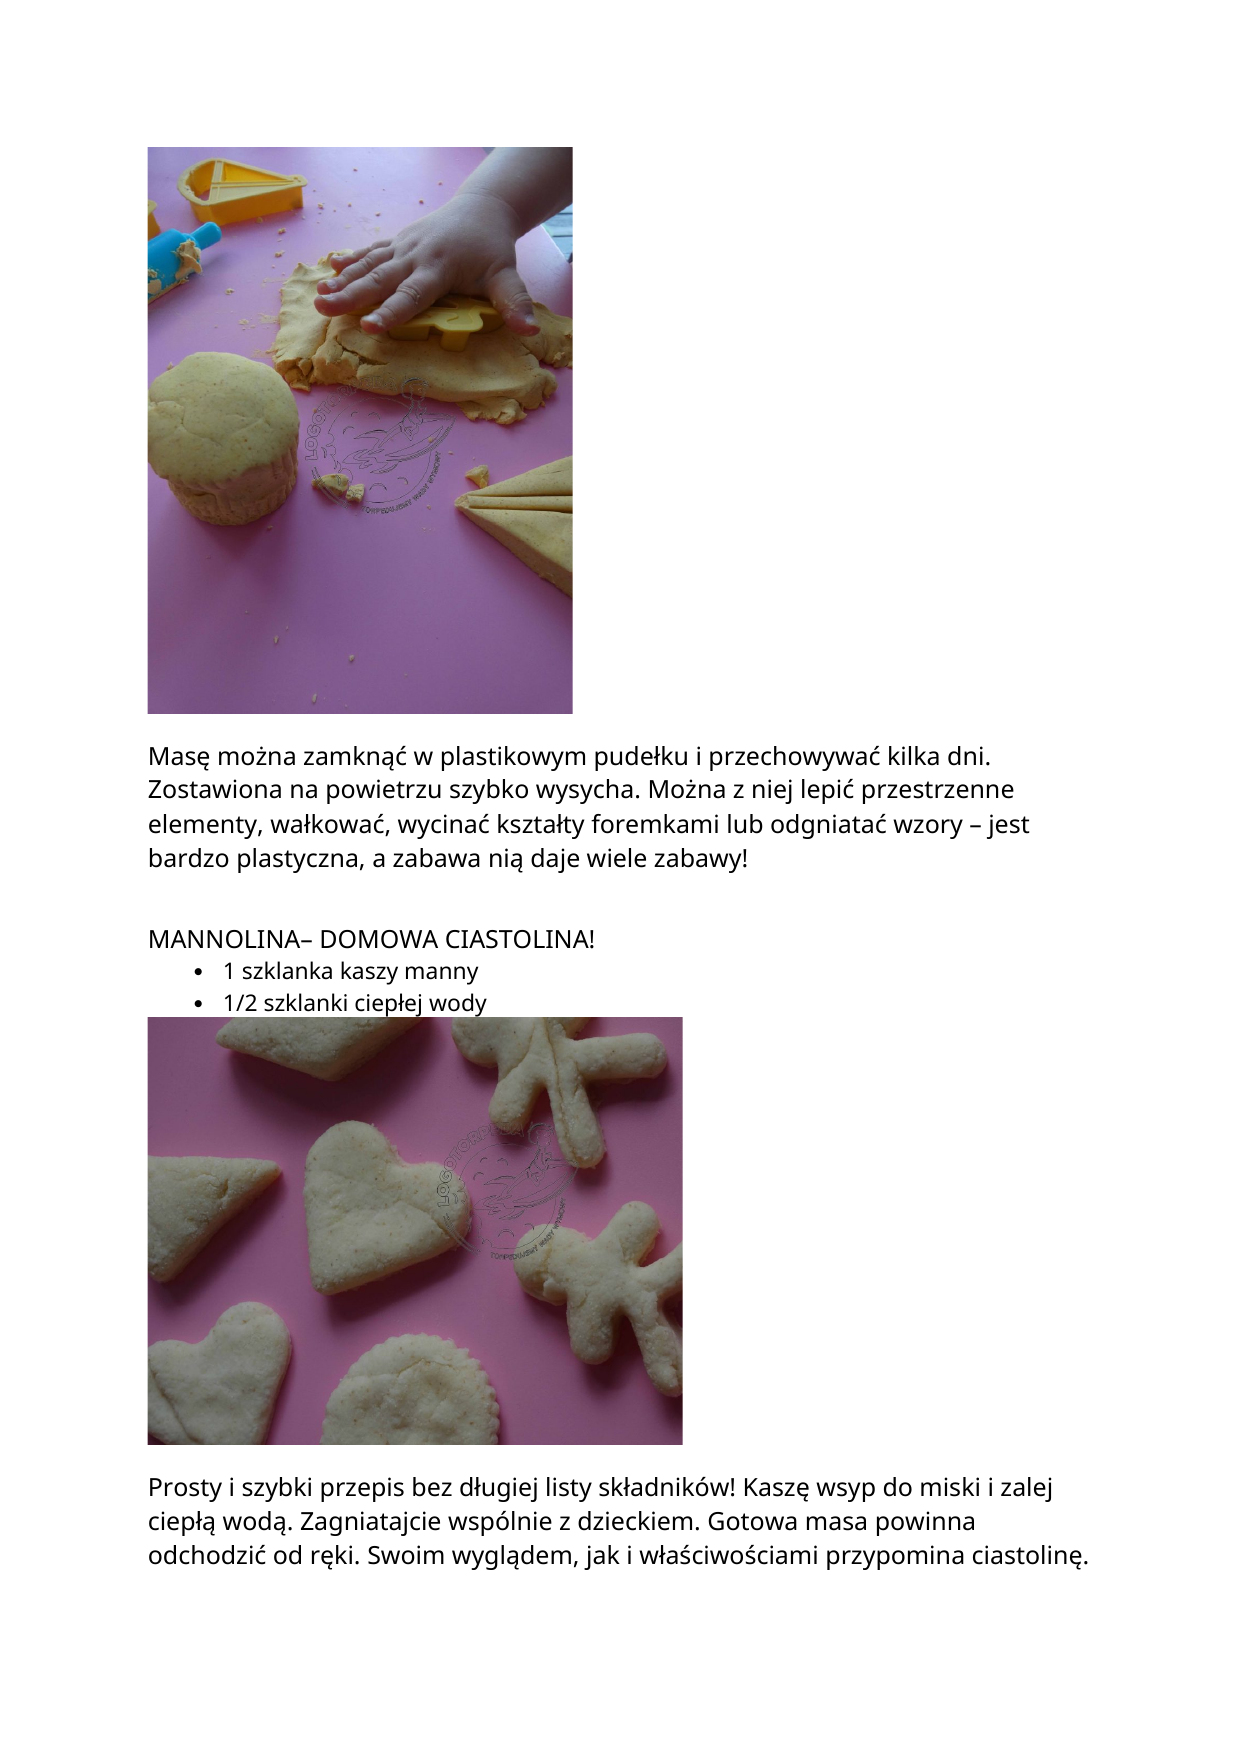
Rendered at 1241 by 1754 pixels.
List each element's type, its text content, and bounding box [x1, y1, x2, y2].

text MANNOLINA– DOMOWA CIASTOLINA! [148, 921, 1093, 955]
text Masę można zamknąć w plastikowym pudełku i przechowywać kilka dni. Zostawiona na powietrzu szybko wysycha. Można z niej lepić przestrzenne elementy, wałkować, wycinać kształty foremkami lub odgniatać wzory – jest bardzo plastyczna, a zabawa nią daje wiele zabawy! [148, 738, 1093, 874]
text Prosty i szybki przepis bez długiej listy składników! Kaszę wsyp do miski i zalej ciepłą wodą. Zagniatajcie wspólnie z dzieckiem. Gotowa masa powinna odchodzić od ręki. Swoim wyglądem, jak i właściwościami przypomina ciastolinę. [148, 1470, 1093, 1572]
list 1 szklanka kaszy manny [194, 955, 1093, 987]
picture [147, 147, 573, 714]
list 1/2 szklanki ciepłej wody [194, 987, 1093, 1018]
picture [147, 1017, 683, 1445]
